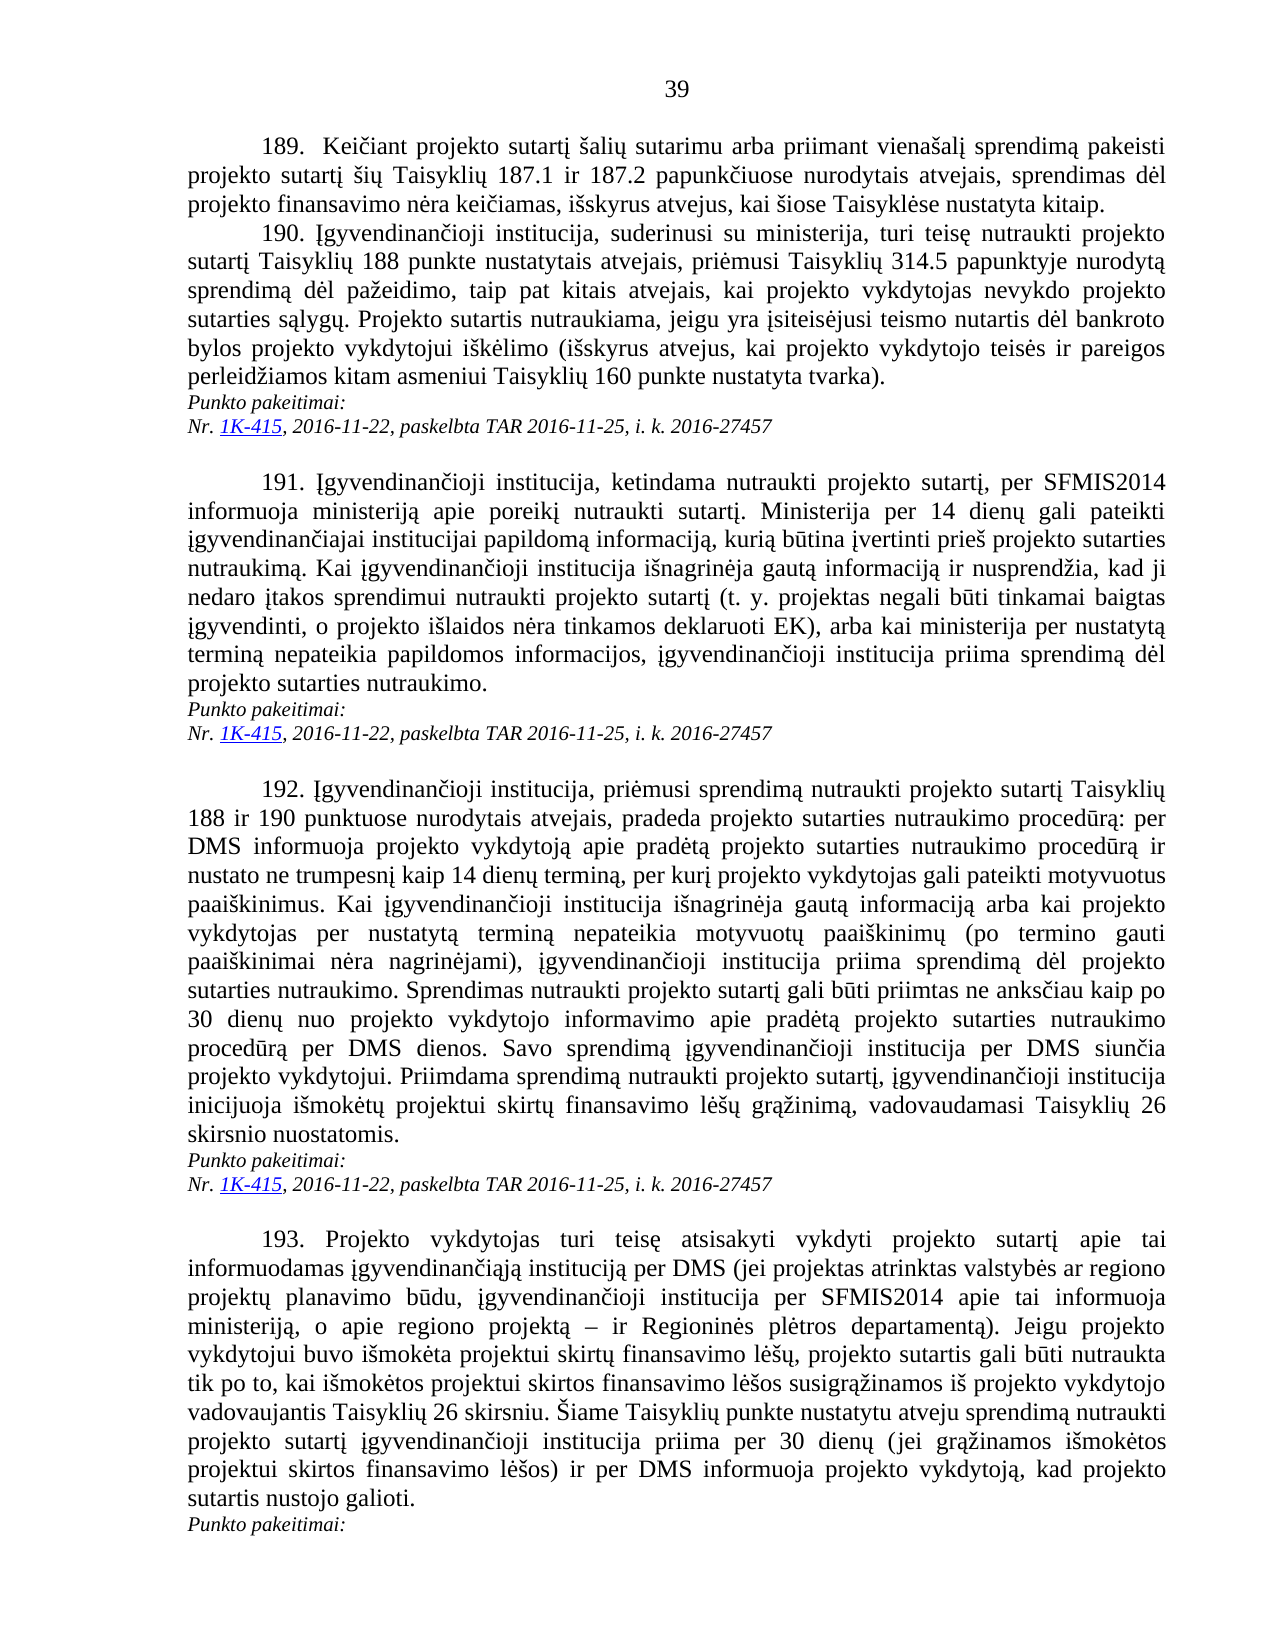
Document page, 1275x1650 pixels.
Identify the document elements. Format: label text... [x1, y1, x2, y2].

text 190. Įgyvendinančioji institucija, suderinusi su ministerija, turi teisę nutraukti projekto sutartį Taisyklių 188 punkte nustatytais atvejais, priėmusi Taisyklių 314.5 papunktyje nurodytą sprendimą dėl pažeidimo, taip pat kitais atvejais, kai projekto vykdytojas nevykdo projekto sutarties sąlygų. Projekto sutartis nutraukiama, jeigu yra įsiteisėjusi teismo nutartis dėl bankroto bylos projekto vykdytojui iškėlimo (išskyrus atvejus, kai projekto vykdytojo teisės ir pareigos perleidžiamos kitam asmeniui Taisyklių 160 punkte nustatyta tvarka). [187, 218, 1167, 390]
text 191. Įgyvendinančioji institucija, ketindama nutraukti projekto sutartį, per SFMIS2014 informuoja ministeriją apie poreikį nutraukti sutartį. Ministerija per 14 dienų gali pateikti įgyvendinančiajai institucijai papildomą informaciją, kurią būtina įvertinti prieš projekto sutarties nutraukimą. Kai įgyvendinančioji institucija išnagrinėja gautą informaciją ir nusprendžia, kad ji nedaro įtakos sprendimui nutraukti projekto sutartį (t. y. projektas negali būti tinkamai baigtas įgyvendinti, o projekto išlaidos nėra tinkamos deklaruoti EK), arba kai ministerija per nustatytą terminą nepateikia papildomos informacijos, įgyvendinančioji institucija priima sprendimą dėl projekto sutarties nutraukimo. [187, 467, 1167, 697]
text Punkto pakeitimai: [187, 1512, 1167, 1536]
text Punkto pakeitimai: [187, 697, 1167, 721]
text Nr. 1K-415, 2016-11-22, paskelbta TAR 2016-11-25, i. k. 2016-27457 [187, 721, 1167, 745]
text 193. Projekto vykdytojas turi teisę atsisakyti vykdyti projekto sutartį apie tai informuodamas įgyvendinančiąją instituciją per DMS (jei projektas atrinktas valstybės ar regiono projektų planavimo būdu, įgyvendinančioji institucija per SFMIS2014 apie tai informuoja ministeriją, o apie regiono projektą – ir Regioninės plėtros departamentą). Jeigu projekto vykdytojui buvo išmokėta projektui skirtų finansavimo lėšų, projekto sutartis gali būti nutraukta tik po to, kai išmokėtos projektui skirtos finansavimo lėšos susigrąžinamos iš projekto vykdytojo vadovaujantis Taisyklių 26 skirsniu. Šiame Taisyklių punkte nustatytu atveju sprendimą nutraukti projekto sutartį įgyvendinančioji institucija priima per 30 dienų (jei grąžinamos išmokėtos projektui skirtos finansavimo lėšos) ir per DMS informuoja projekto vykdytoją, kad projekto sutartis nustojo galioti. [187, 1224, 1167, 1512]
text 189. Keičiant projekto sutartį šalių sutarimu arba priimant vienašalį sprendimą pakeisti projekto sutartį šių Taisyklių 187.1 ir 187.2 papunkčiuose nurodytais atvejais, sprendimas dėl projekto finansavimo nėra keičiamas, išskyrus atvejus, kai šiose Taisyklėse nustatyta kitaip. [187, 131, 1167, 218]
text Punkto pakeitimai: [187, 390, 1167, 414]
text Nr. 1K-415, 2016-11-22, paskelbta TAR 2016-11-25, i. k. 2016-27457 [187, 1172, 1167, 1196]
text Punkto pakeitimai: [187, 1148, 1167, 1172]
text 192. Įgyvendinančioji institucija, priėmusi sprendimą nutraukti projekto sutartį Taisyklių 188 ir 190 punktuose nurodytais atvejais, pradeda projekto sutarties nutraukimo procedūrą: per DMS informuoja projekto vykdytoją apie pradėtą projekto sutarties nutraukimo procedūrą ir nustato ne trumpesnį kaip 14 dienų terminą, per kurį projekto vykdytojas gali pateikti motyvuotus paaiškinimus. Kai įgyvendinančioji institucija išnagrinėja gautą informaciją arba kai projekto vykdytojas per nustatytą terminą nepateikia motyvuotų paaiškinimų (po termino gauti paaiškinimai nėra nagrinėjami), įgyvendinančioji institucija priima sprendimą dėl projekto sutarties nutraukimo. Sprendimas nutraukti projekto sutartį gali būti priimtas ne anksčiau kaip po 30 dienų nuo projekto vykdytojo informavimo apie pradėtą projekto sutarties nutraukimo procedūrą per DMS dienos. Savo sprendimą įgyvendinančioji institucija per DMS siunčia projekto vykdytojui. Priimdama sprendimą nutraukti projekto sutartį, įgyvendinančioji institucija inicijuoja išmokėtų projektui skirtų finansavimo lėšų grąžinimą, vadovaudamasi Taisyklių 26 skirsnio nuostatomis. [187, 774, 1167, 1148]
text Nr. 1K-415, 2016-11-22, paskelbta TAR 2016-11-25, i. k. 2016-27457 [187, 414, 1167, 438]
